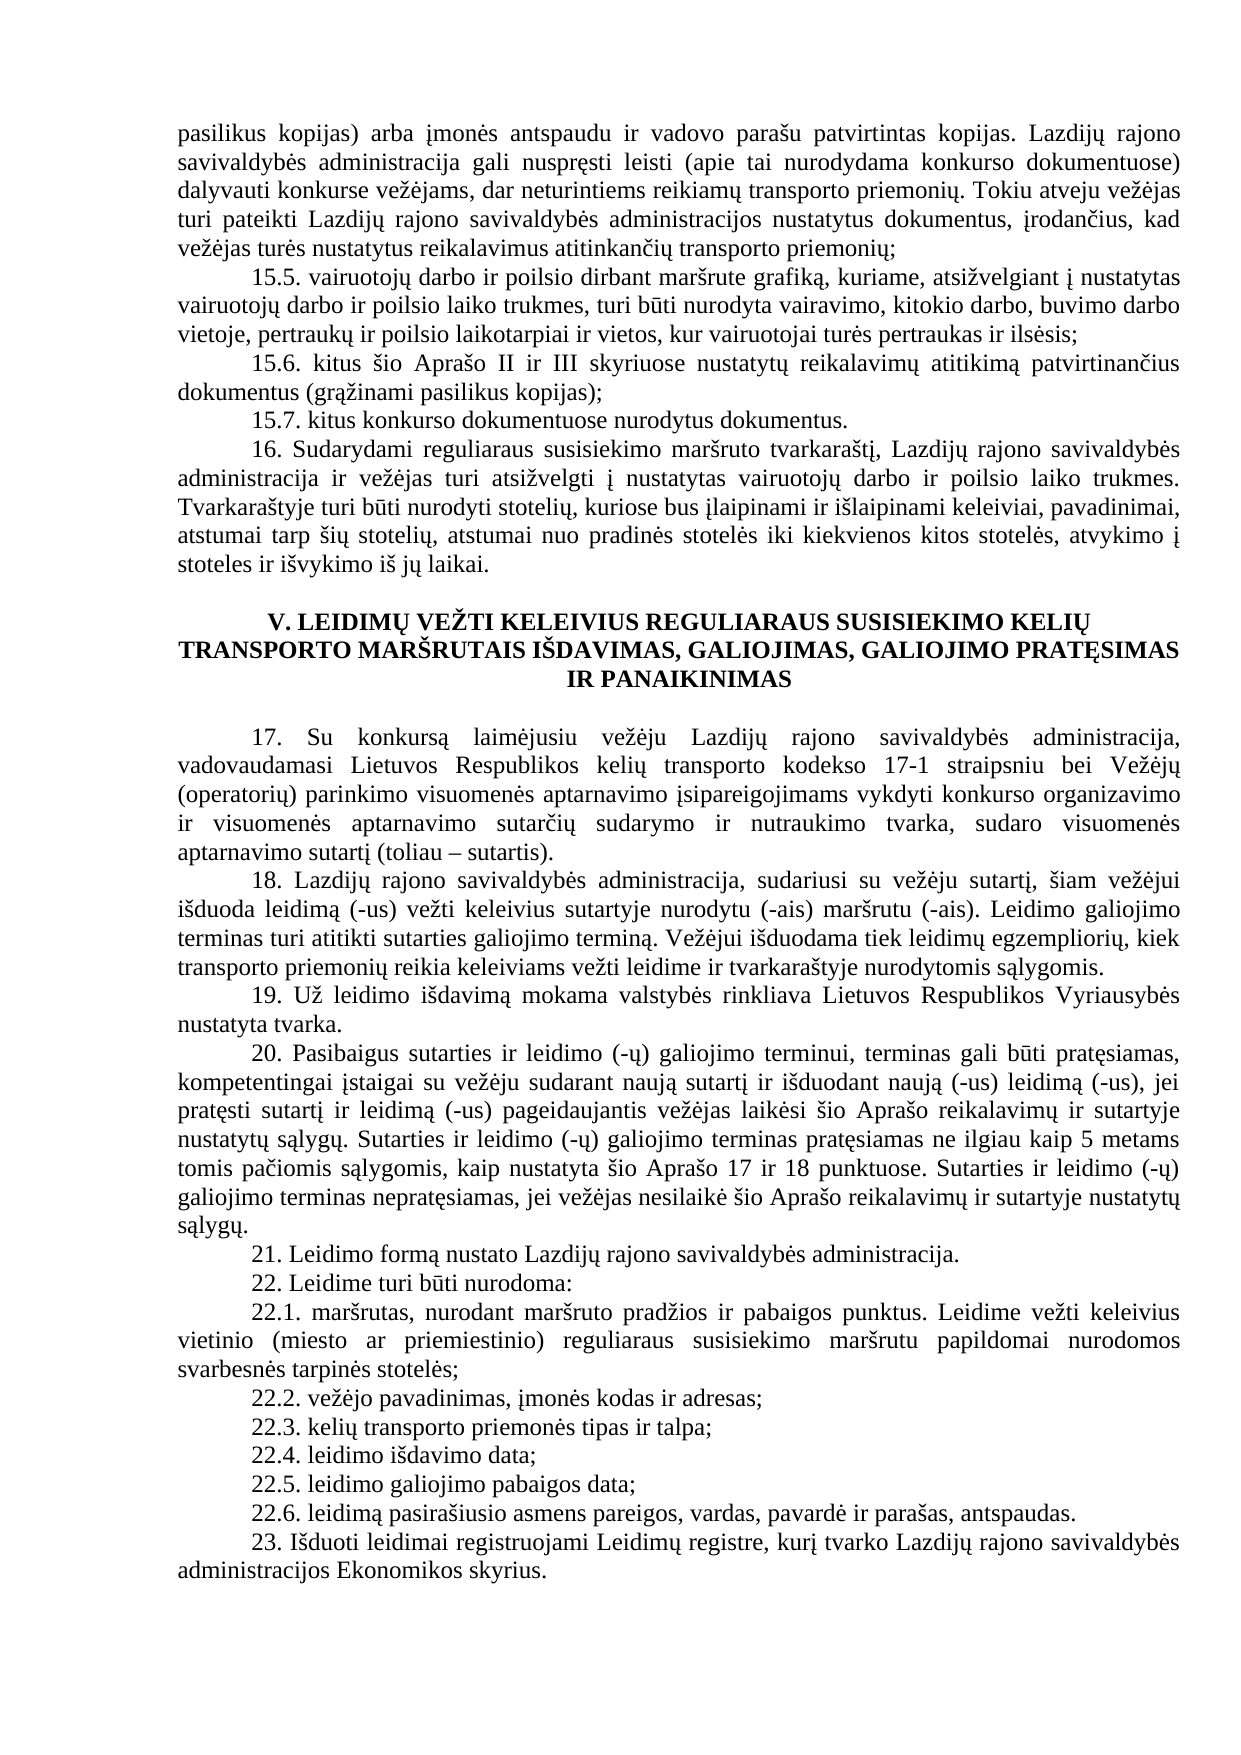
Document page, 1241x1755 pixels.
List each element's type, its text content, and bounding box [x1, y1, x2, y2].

text 20. Pasibaigus sutarties ir leidimo (-ų) galiojimo terminui, terminas gali būti pratęsiamas, kompetentingai įstaigai su vežėju sudarant naują sutartį ir išduodant naują (-us) leidimą (-us), jei pratęsti sutartį ir leidimą (-us) pageidaujantis vežėjas laikėsi šio Aprašo reikalavimų ir sutartyje nustatytų sąlygų. Sutarties ir leidimo (-ų) galiojimo terminas pratęsiamas ne ilgiau kaip 5 metams tomis pačiomis sąlygomis, kaip nustatyta šio Aprašo 17 ir 18 punktuose. Sutarties ir leidimo (-ų) galiojimo terminas nepratęsiamas, jei vežėjas nesilaikė šio Aprašo reikalavimų ir sutartyje nustatytų sąlygų. [177, 1038, 1181, 1239]
text 23. Išduoti leidimai registruojami Leidimų registre, kurį tvarko Lazdijų rajono savivaldybės administracijos Ekonomikos skyrius. [177, 1527, 1181, 1584]
text 22.6. leidimą pasirašiusio asmens pareigos, vardas, pavardė ir parašas, antspaudas. [177, 1498, 1181, 1527]
text 15.5. vairuotojų darbo ir poilsio dirbant maršrute grafiką, kuriame, atsižvelgiant į nustatytas vairuotojų darbo ir poilsio laiko trukmes, turi būti nurodyta vairavimo, kitokio darbo, buvimo darbo vietoje, pertraukų ir poilsio laikotarpiai ir vietos, kur vairuotojai turės pertraukas ir ilsėsis; [177, 262, 1181, 348]
text 22. Leidime turi būti nurodoma: [177, 1268, 1181, 1297]
text 16. Sudarydami reguliaraus susisiekimo maršruto tvarkaraštį, Lazdijų rajono savivaldybės administracija ir vežėjas turi atsižvelgti į nustatytas vairuotojų darbo ir poilsio laiko trukmes. Tvarkaraštyje turi būti nurodyti stotelių, kuriose bus įlaipinami ir išlaipinami keleiviai, pavadinimai, atstumai tarp šių stotelių, atstumai nuo pradinės stotelės iki kiekvienos kitos stotelės, atvykimo į stoteles ir išvykimo iš jų laikai. [177, 434, 1181, 578]
text 19. Už leidimo išdavimą mokama valstybės rinkliava Lietuvos Respublikos Vyriausybės nustatyta tvarka. [177, 981, 1181, 1038]
text 22.3. kelių transporto priemonės tipas ir talpa; [177, 1412, 1181, 1441]
text 18. Lazdijų rajono savivaldybės administracija, sudariusi su vežėju sutartį, šiam vežėjui išduoda leidimą (-us) vežti keleivius sutartyje nurodytu (-ais) maršrutu (-ais). Leidimo galiojimo terminas turi atitikti sutarties galiojimo terminą. Vežėjui išduodama tiek leidimų egzempliorių, kiek transporto priemonių reikia keleiviams vežti leidime ir tvarkaraštyje nurodytomis sąlygomis. [177, 866, 1181, 981]
text 21. Leidimo formą nustato Lazdijų rajono savivaldybės administracija. [177, 1239, 1181, 1268]
text 22.4. leidimo išdavimo data; [177, 1441, 1181, 1469]
text pasilikus kopijas) arba įmonės antspaudu ir vadovo parašu patvirtintas kopijas. Lazdijų rajono savivaldybės administracija gali nuspręsti leisti (apie tai nurodydama konkurso dokumentuose) dalyvauti konkurse vežėjams, dar neturintiems reikiamų transporto priemonių. Tokiu atveju vežėjas turi pateikti Lazdijų rajono savivaldybės administracijos nustatytus dokumentus, įrodančius, kad vežėjas turės nustatytus reikalavimus atitinkančių transporto priemonių; [177, 118, 1181, 262]
text 22.1. maršrutas, nurodant maršruto pradžios ir pabaigos punktus. Leidime vežti keleivius vietinio (miesto ar priemiestinio) reguliaraus susisiekimo maršrutu papildomai nurodomos svarbesnės tarpinės stotelės; [177, 1297, 1181, 1383]
text 15.6. kitus šio Aprašo II ir III skyriuose nustatytų reikalavimų atitikimą patvirtinančius dokumentus (grąžinami pasilikus kopijas); [177, 348, 1181, 406]
text V. LEIDIMŲ VEŽTI KELEIVIUS REGULIARAUS SUSISIEKIMO KELIŲ TRANSPORTO MARŠRUTAIS IŠDAVIMAS, GALIOJIMAS, GALIOJIMO PRATĘSIMAS IR PANAIKINIMAS [177, 607, 1181, 693]
text 17. Su konkursą laimėjusiu vežėju Lazdijų rajono savivaldybės administracija, vadovaudamasi Lietuvos Respublikos kelių transporto kodekso 17-1 straipsniu bei Vežėjų (operatorių) parinkimo visuomenės aptarnavimo įsipareigojimams vykdyti konkurso organizavimo ir visuomenės aptarnavimo sutarčių sudarymo ir nutraukimo tvarka, sudaro visuomenės aptarnavimo sutartį (toliau – sutartis). [177, 722, 1181, 866]
text 22.2. vežėjo pavadinimas, įmonės kodas ir adresas; [177, 1383, 1181, 1412]
text 22.5. leidimo galiojimo pabaigos data; [177, 1469, 1181, 1498]
text 15.7. kitus konkurso dokumentuose nurodytus dokumentus. [177, 406, 1181, 434]
